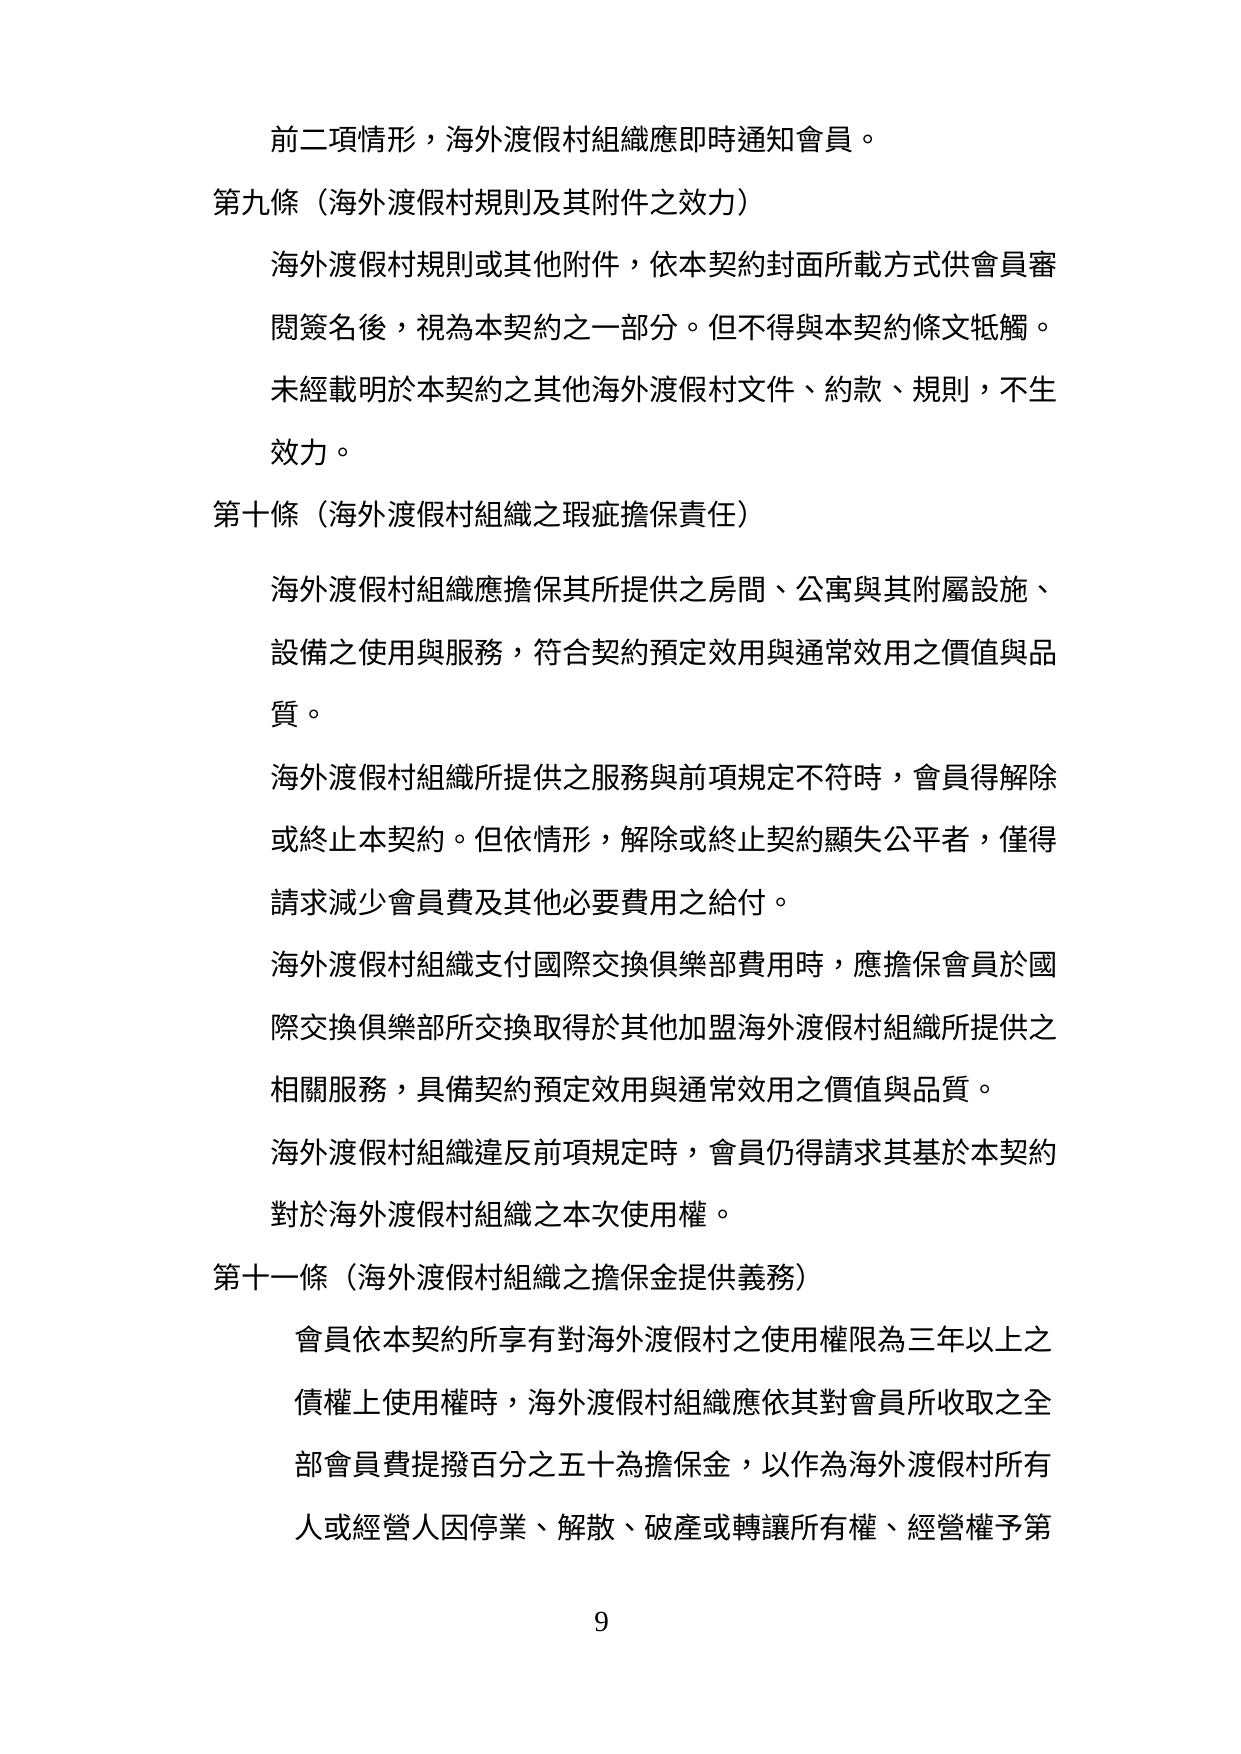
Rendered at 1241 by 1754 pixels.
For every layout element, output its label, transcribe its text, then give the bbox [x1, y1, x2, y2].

table_cell 第十一條（海外渡假村組織之擔保金提供義務） 會員依本契約所享有對海外渡假村之使用權限為三年以上之債權上使用權時，海外渡假村組織應依其對會員所收取之全部會員費提撥百分之五十為擔保金，以作為海外渡假村所有人或經營人因停業、解散、破產或轉讓所有權、經營權予第 [209, 1234, 1071, 1546]
table_cell 前二項情形，海外渡假村組織應即時通知會員。 [209, 96, 1071, 159]
table_cell 第十條（海外渡假村組織之瑕疵擔保責任） 海外渡假村組織應擔保其所提供之房間、公寓與其附屬設施、設備之使用與服務，符合契約預定效用與通常效用之價值與品質。 海外渡假村組織所提供之服務與前項規定不符時，會員得解除或終止本契約。但依情形，解除或終止契約顯失公平者，僅得請求減少會員費及其他必要費用之給付。 海外渡假村組織支付國際交換俱樂部費用時，應擔保會員於國際交換俱樂部所交換取得於其他加盟海外渡假村組織所提供之相關服務，具備契約預定效用與通常效用之價值與品質。 海外渡假村組織違反前項規定時，會員仍得請求其基於本契約對於海外渡假村組織之本次使用權。 [209, 471, 1071, 1234]
table_cell 第九條（海外渡假村規則及其附件之效力） 海外渡假村規則或其他附件，依本契約封面所載方式供會員審閱簽名後，視為本契約之一部分。但不得與本契約條文牴觸。 未經載明於本契約之其他海外渡假村文件、約款、規則，不生效力。 [209, 159, 1071, 471]
